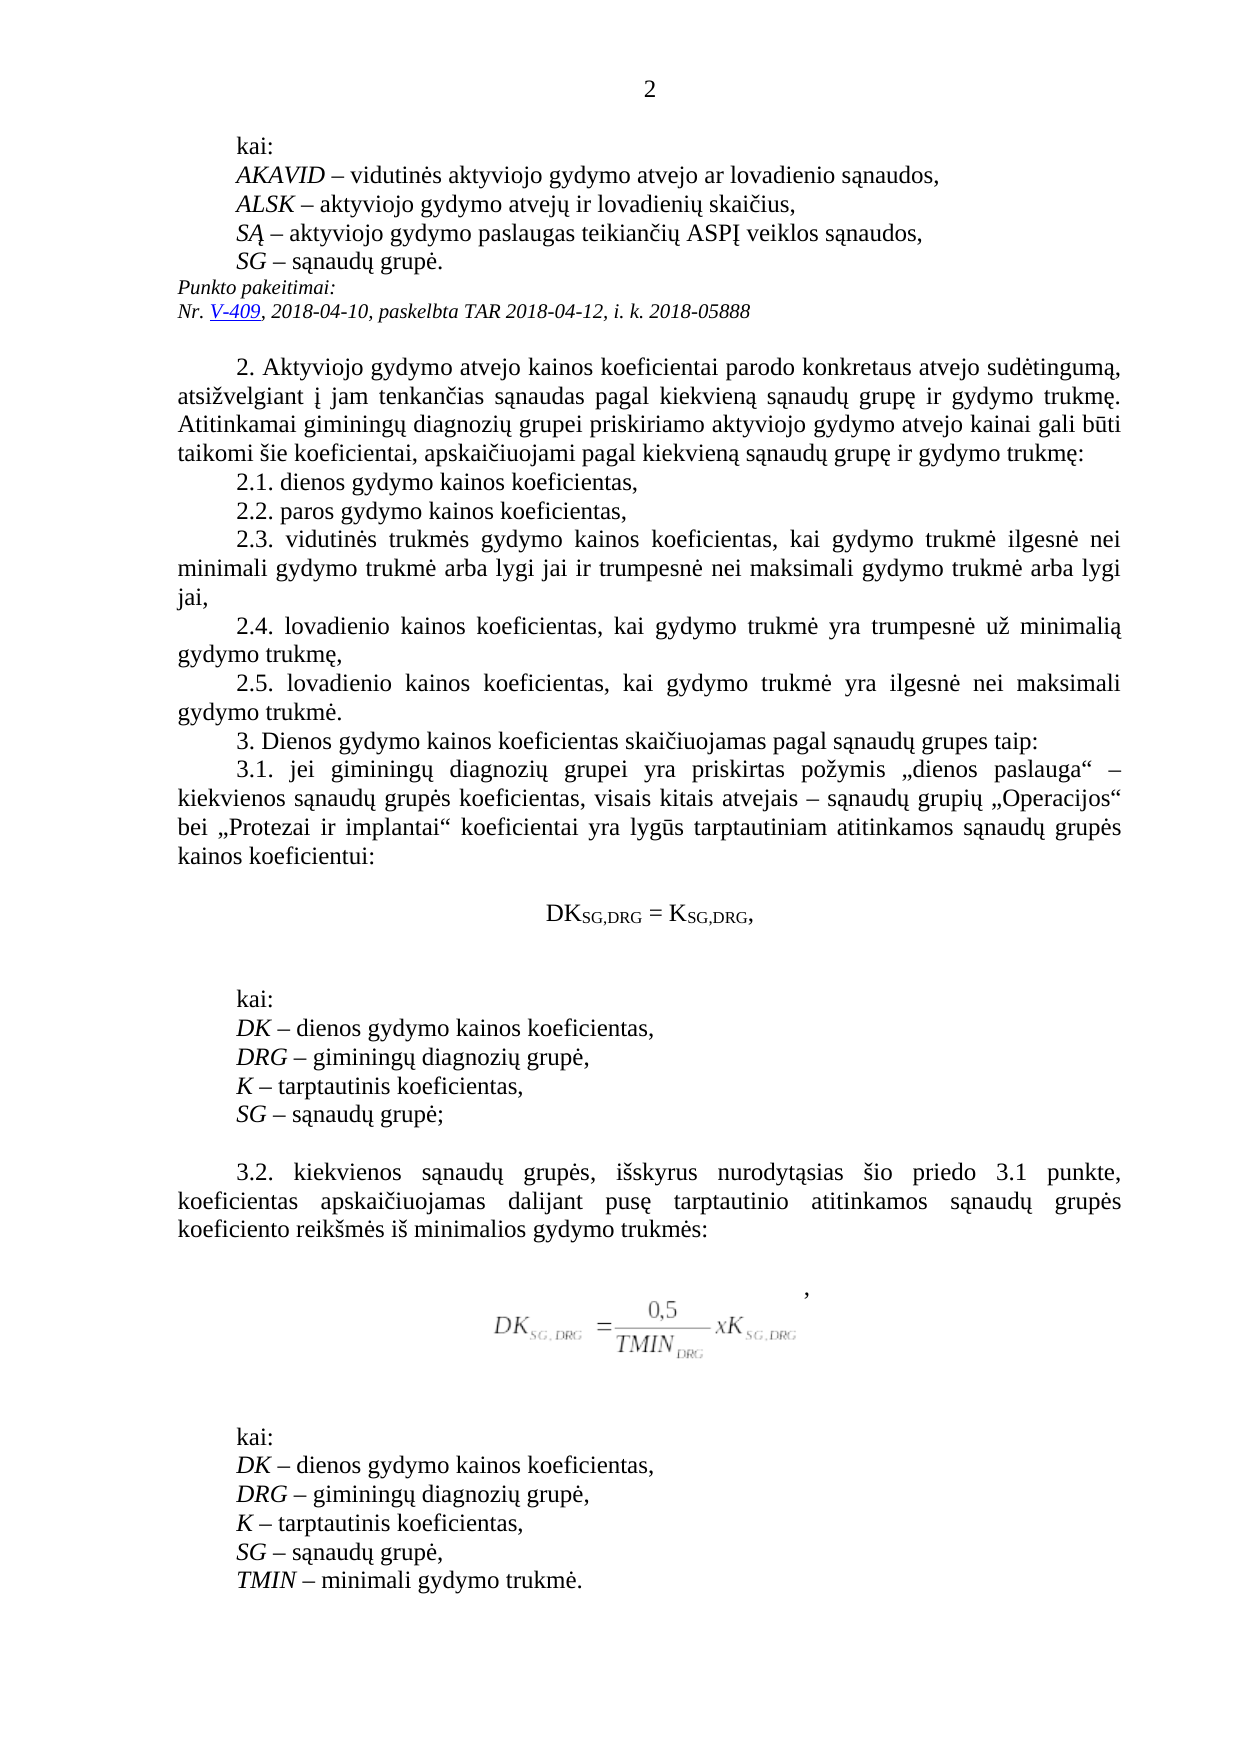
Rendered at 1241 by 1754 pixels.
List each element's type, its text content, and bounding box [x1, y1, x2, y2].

text kai: [177, 1422, 1122, 1450]
text 2.3. vidutinės trukmės gydymo kainos koeficientas, kai gydymo trukmė ilgesnė nei minimali gydymo trukmė arba lygi jai ir trumpesnė nei maksimali gydymo trukmė arba lygi jai, [177, 524, 1122, 611]
text DRG – giminingų diagnozių grupė, [177, 1042, 1122, 1071]
text 2.5. lovadienio kainos koeficientas, kai gydymo trukmė yra ilgesnė nei maksimali gydymo trukmė. [177, 668, 1122, 726]
text SG – sąnaudų grupė; [177, 1099, 1122, 1128]
text kai: [177, 984, 1122, 1013]
text 3. Dienos gydymo kainos koeficientas skaičiuojamas pagal sąnaudų grupes taip: [177, 726, 1122, 754]
text TMIN – minimali gydymo trukmė. [177, 1565, 1122, 1594]
text 2.1. dienos gydymo kainos koeficientas, [177, 467, 1122, 496]
text DKSG,DRG = KSG,DRG, [177, 898, 1122, 927]
text 3.1. jei giminingų diagnozių grupei yra priskirtas požymis „dienos paslauga“ – kiekvienos sąnaudų grupės koeficientas, visais kitais atvejais – sąnaudų grupių „Operacijos“ bei „Protezai ir implantai“ koeficientai yra lygūs tarptautiniam atitinkamos sąnaudų grupės kainos koeficientui: [177, 754, 1122, 869]
text DK – dienos gydymo kainos koeficientas, [177, 1450, 1122, 1479]
text SĄ – aktyviojo gydymo paslaugas teikiančių ASPĮ veiklos sąnaudos, [177, 218, 1122, 246]
text 2.2. paros gydymo kainos koeficientas, [177, 496, 1122, 524]
text kai: [236, 131, 1122, 160]
text SG – sąnaudų grupė, [177, 1537, 1122, 1565]
text 3.2. kiekvienos sąnaudų grupės, išskyrus nurodytąsias šio priedo 3.1 punkte, koeficientas apskaičiuojamas dalijant pusę tarptautinio atitinkamos sąnaudų grupės koeficiento reikšmės iš minimalios gydymo trukmės: [177, 1157, 1122, 1243]
text Punkto pakeitimai: [177, 275, 1122, 299]
text Nr. V-409, 2018-04-10, paskelbta TAR 2018-04-12, i. k. 2018-05888 [177, 299, 1122, 323]
text AKAVID – vidutinės aktyviojo gydymo atvejo ar lovadienio sąnaudos, [177, 160, 1122, 189]
text 2.4. lovadienio kainos koeficientas, kai gydymo trukmė yra trumpesnė už minimalią gydymo trukmę, [177, 611, 1122, 668]
text DK – dienos gydymo kainos koeficientas, [177, 1013, 1122, 1042]
text , [177, 1272, 1122, 1364]
text ALSK – aktyviojo gydymo atvejų ir lovadienių skaičius, [177, 189, 1122, 218]
text K – tarptautinis koeficientas, [177, 1508, 1122, 1537]
text SG – sąnaudų grupė. [177, 246, 1122, 275]
text 2. Aktyviojo gydymo atvejo kainos koeficientai parodo konkretaus atvejo sudėtingumą, atsižvelgiant į jam tenkančias sąnaudas pagal kiekvieną sąnaudų grupę ir gydymo trukmę. Atitinkamai giminingų diagnozių grupei priskiriamo aktyviojo gydymo atvejo kainai gali būti taikomi šie koeficientai, apskaičiuojami pagal kiekvieną sąnaudų grupę ir gydymo trukmę: [177, 352, 1122, 467]
text K – tarptautinis koeficientas, [177, 1071, 1122, 1099]
text DRG – giminingų diagnozių grupė, [177, 1479, 1122, 1508]
